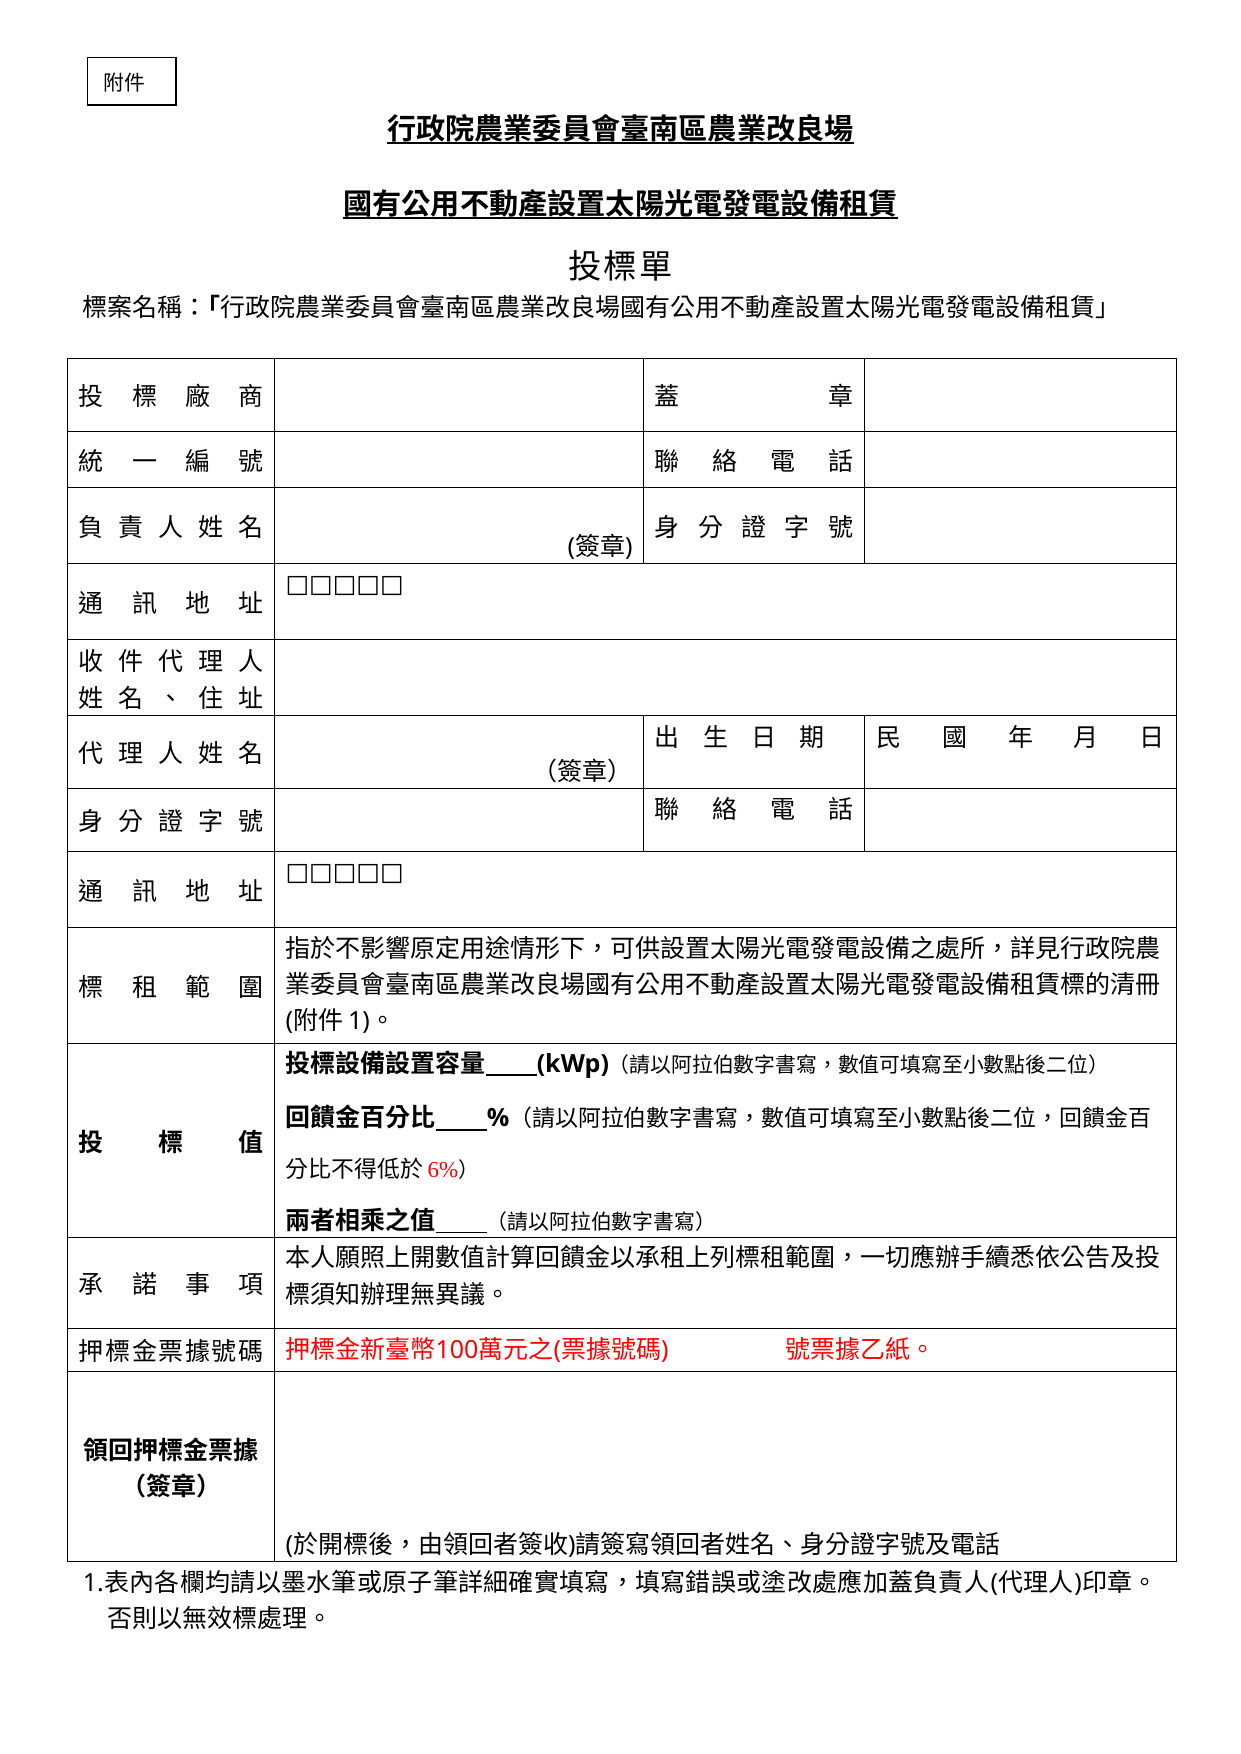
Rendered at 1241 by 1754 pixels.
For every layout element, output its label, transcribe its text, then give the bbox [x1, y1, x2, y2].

table_cell [275, 432, 643, 487]
table_cell 標租範圍 [68, 928, 274, 1042]
text 1.表內各欄均請以墨水筆或原子筆詳細確實填寫，填寫錯誤或塗改處應加蓋負責人(代理人)印章。否則以無效標處理。 [83, 1562, 1157, 1634]
table_cell （簽章） [275, 716, 643, 788]
table_cell [275, 640, 1176, 715]
text 標案名稱：「行政院農業委員會臺南區農業改良場國有公用不動產設置太陽光電發電設備租賃」 [83, 288, 1157, 324]
table_cell [275, 789, 643, 851]
table_cell □□□□□ [275, 852, 1176, 927]
text 國有公用不動產設置太陽光電發電設備租賃 [83, 164, 1157, 239]
table_header [865, 359, 1176, 431]
table_cell 本人願照上開數值計算回饋金以承租上列標租範圍，一切應辦手續悉依公告及投標須知辦理無異議。 [275, 1238, 1176, 1328]
table_cell 押標金票據號碼 [68, 1329, 274, 1371]
table_cell 出生日期 [644, 716, 864, 788]
table_header 蓋章 [644, 359, 864, 431]
text 投標單 [83, 239, 1157, 288]
table_cell 代理人姓名 [68, 716, 274, 788]
table_cell [865, 432, 1176, 487]
table_cell 投標值 [68, 1044, 274, 1237]
table_cell 投標設備設置容量 (kWp)（請以阿拉伯數字書寫，數值可填寫至小數點後二位） 回饋金百分比 %（請以阿拉伯數字書寫，數值可填寫至小數點後二位，回饋金百分比不得低於6%） 兩者相乘之值 （請以阿拉伯數字書寫） [275, 1044, 1176, 1237]
table_cell 通訊地址 [68, 852, 274, 927]
text 行政院農業委員會臺南區農業改良場 [83, 89, 1157, 164]
table_header [275, 359, 643, 431]
table_cell [865, 789, 1176, 851]
table_cell 領回押標金票據（簽章） [68, 1372, 274, 1561]
table_cell 指於不影響原定用途情形下，可供設置太陽光電發電設備之處所，詳見行政院農業委員會臺南區農業改良場國有公用不動產設置太陽光電發電設備租賃標的清冊(附件1)。 [275, 928, 1176, 1042]
table_cell 聯 絡 電 話 [644, 789, 864, 851]
table_cell (簽章) [275, 488, 643, 563]
table_cell 負責人姓名 [68, 488, 274, 563]
table_cell 民國年月日 [865, 716, 1176, 788]
table_cell [865, 488, 1176, 563]
table_cell (於開標後，由領回者簽收)請簽寫領回者姓名、身分證字號及電話 [275, 1372, 1176, 1561]
text 行政院農業委員會臺南區農業改良場 [88, 58, 175, 104]
table_cell 身分證字號 [644, 488, 864, 563]
table_cell □□□□□ [275, 564, 1176, 639]
table_header 投標廠商 [68, 359, 274, 431]
table_cell 收件代理人 姓名、住址 [68, 640, 274, 715]
table_cell 押標金新臺幣100萬元之(票據號碼) 號票據乙紙。 [275, 1329, 1176, 1371]
table_cell 承諾事項 [68, 1238, 274, 1328]
table_cell 聯絡電話 [644, 432, 864, 487]
text 附件9 [103, 66, 160, 97]
table_cell 通訊地址 [68, 564, 274, 639]
table_cell 統一編號 [68, 432, 274, 487]
table_cell 身分證字號 [68, 789, 274, 851]
